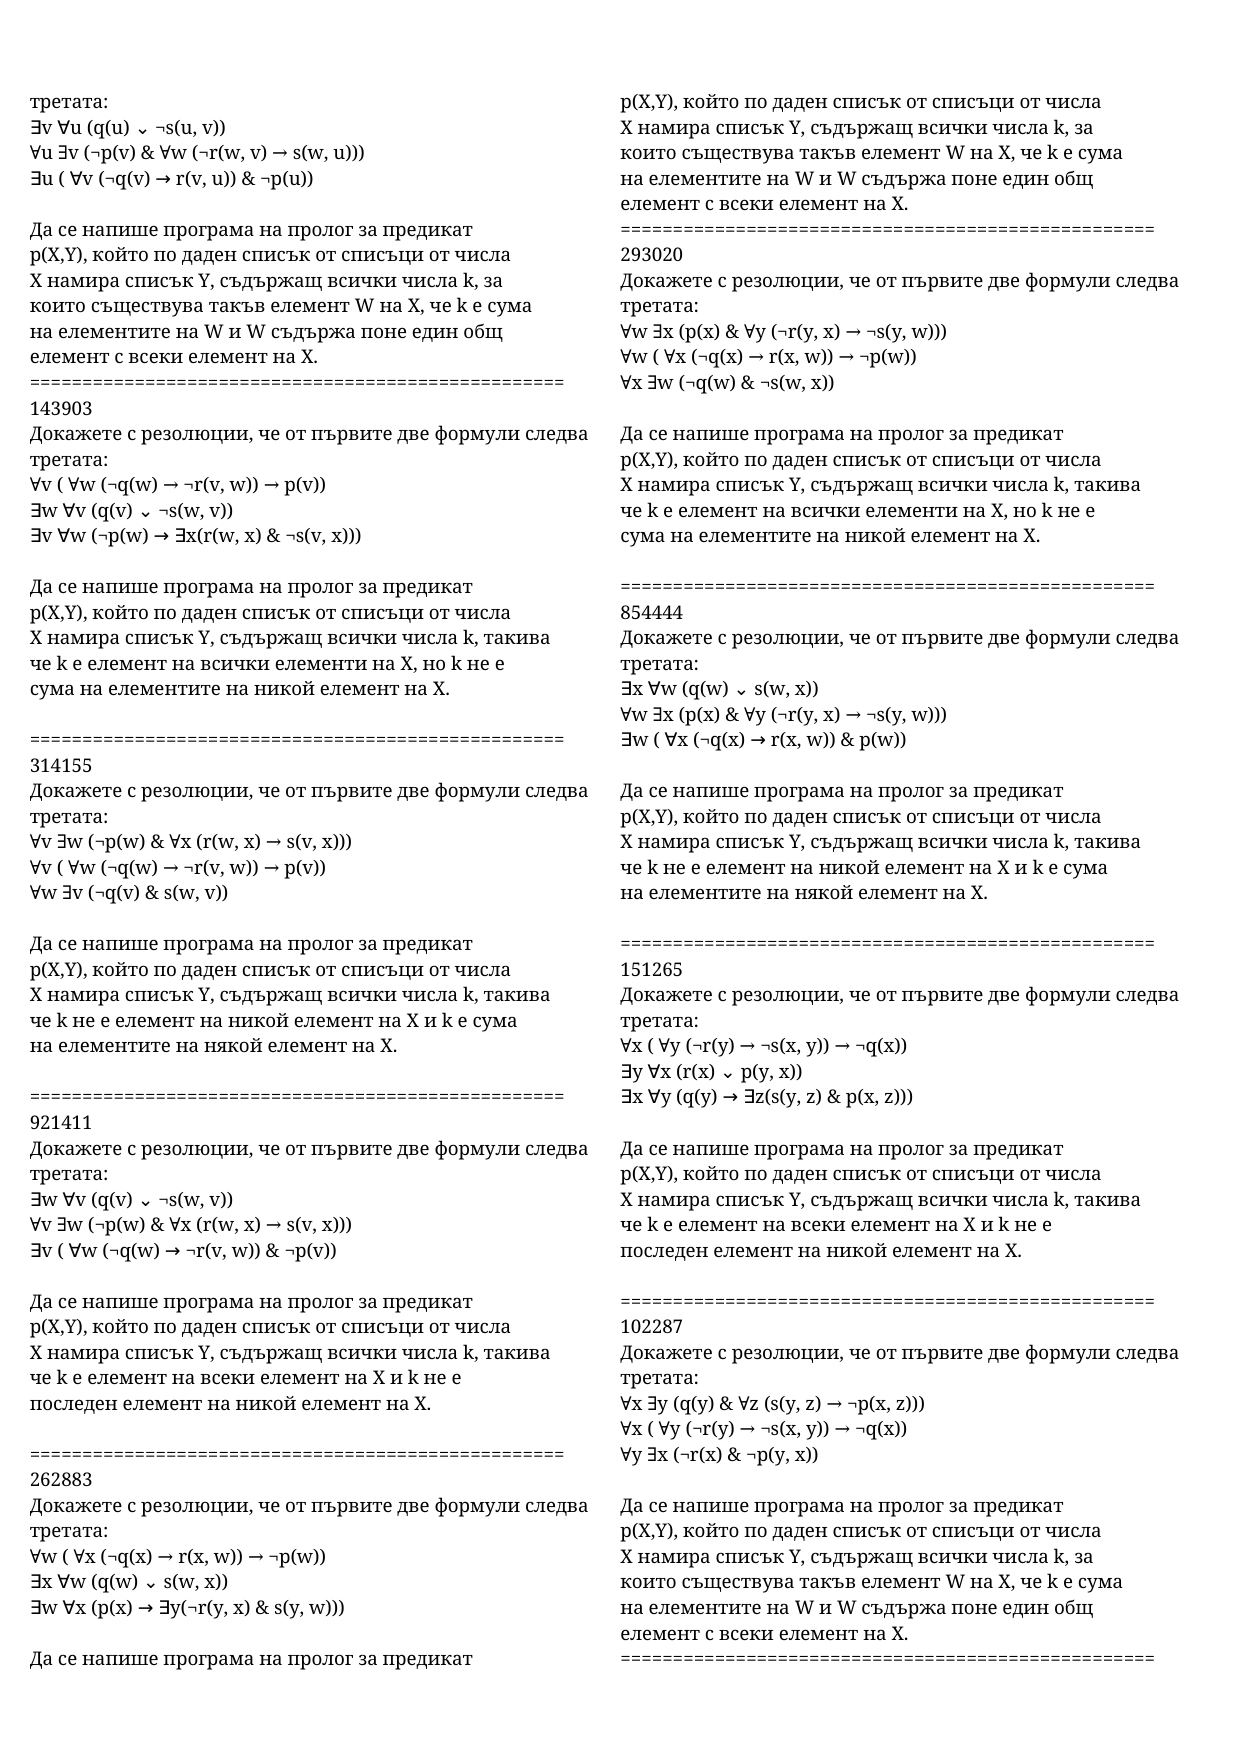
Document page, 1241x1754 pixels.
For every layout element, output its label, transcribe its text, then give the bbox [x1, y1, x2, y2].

text ∀w ∃x (p(x) & ∀y (¬r(y, x) → ¬s(y, w))) [620, 701, 1211, 727]
text Докажете с резолюции, че от първите две формули следва третата: [620, 1339, 1211, 1390]
text 102287 [620, 1313, 1211, 1339]
text ∀x ∃w (¬q(w) & ¬s(w, x)) [620, 369, 1211, 395]
text Докажете с резолюции, че от първите две формули следва третата: [29, 1135, 620, 1186]
text ∀v ( ∀w (¬q(w) → ¬r(v, w)) → p(v)) [29, 471, 620, 497]
text елемент с всеки елемент на X. [620, 191, 1211, 216]
text че k не е елемент на никой елемент на X и k е сума [29, 1007, 620, 1033]
text сума на елементите на никой елемент на X. [29, 676, 620, 701]
text на елементите на някой елемент на X. [29, 1033, 620, 1058]
text Докажете с резолюции, че от първите две формули следва третата: [29, 1492, 620, 1543]
text Да се напише програма на пролог за предикат [29, 1288, 620, 1313]
text Да се напише програма на пролог за предикат [29, 573, 620, 599]
text на елементите на W и W съдържа поне един общ [620, 165, 1211, 191]
text Докажете с резолюции, че от първите две формули следва третата: [620, 982, 1211, 1033]
text 314155 [29, 752, 620, 778]
text елемент с всеки елемент на X. [620, 1620, 1211, 1645]
text Докажете с резолюции, че от първите две формули следва третата: [29, 420, 620, 471]
text 143903 [29, 395, 620, 420]
text елемент с всеки елемент на X. [29, 344, 620, 369]
text ∃w ∀x (p(x) → ∃y(¬r(y, x) & s(y, w))) [29, 1594, 620, 1620]
text последен елемент на никой елемент на X. [29, 1390, 620, 1416]
text =================================================== [620, 1645, 1211, 1671]
text ∃x ∀w (q(w) ⌄ s(w, x)) [29, 1569, 620, 1594]
text на елементите на W и W съдържа поне един общ [29, 318, 620, 344]
text че k не е елемент на никой елемент на X и k е сума [620, 854, 1211, 880]
text p(X,Y), който по даден списък от списъци от числа [29, 1313, 620, 1339]
text че k е елемент на всеки елемент на X и k не е [620, 1211, 1211, 1237]
text p(X,Y), който по даден списък от списъци от числа [29, 599, 620, 624]
text X намира списък Y, съдържащ всички числа k, такива [29, 624, 620, 650]
text 151265 [620, 956, 1211, 982]
text p(X,Y), който по даден списък от списъци от числа [620, 803, 1211, 829]
text Докажете с резолюции, че от първите две формули следва третата: [620, 267, 1211, 318]
text X намира списък Y, съдържащ всички числа k, такива [29, 982, 620, 1007]
text третата: [29, 88, 620, 114]
text Да се напише програма на пролог за предикат [620, 1492, 1211, 1518]
text 854444 [620, 599, 1211, 624]
text Да се напише програма на пролог за предикат [620, 420, 1211, 446]
text Да се напише програма на пролог за предикат [620, 778, 1211, 803]
text 921411 [29, 1109, 620, 1135]
text Да се напише програма на пролог за предикат [29, 1645, 620, 1671]
text ∃v ( ∀w (¬q(w) → ¬r(v, w)) & ¬p(v)) [29, 1237, 620, 1262]
text ∀u ∃v (¬p(v) & ∀w (¬r(w, v) → s(w, u))) [29, 139, 620, 165]
text p(X,Y), който по даден списък от списъци от числа [620, 1518, 1211, 1543]
text ∀x ( ∀y (¬r(y) → ¬s(x, y)) → ¬q(x)) [620, 1033, 1211, 1058]
text p(X,Y), който по даден списък от списъци от числа [620, 88, 1211, 114]
text 293020 [620, 242, 1211, 267]
text ∀x ( ∀y (¬r(y) → ¬s(x, y)) → ¬q(x)) [620, 1416, 1211, 1441]
text ∃x ∀y (q(y) → ∃z(s(y, z) & p(x, z))) [620, 1084, 1211, 1109]
text ∃w ( ∀x (¬q(x) → r(x, w)) & p(w)) [620, 727, 1211, 752]
text =================================================== [29, 1441, 620, 1467]
text X намира списък Y, съдържащ всички числа k, за [620, 1543, 1211, 1569]
text =================================================== [620, 216, 1211, 242]
text ∃v ∀w (¬p(w) → ∃x(r(w, x) & ¬s(v, x))) [29, 522, 620, 548]
text ∀v ∃w (¬p(w) & ∀x (r(w, x) → s(v, x))) [29, 1211, 620, 1237]
text Докажете с резолюции, че от първите две формули следва третата: [620, 624, 1211, 676]
text X намира списък Y, съдържащ всички числа k, такива [29, 1339, 620, 1364]
text Докажете с резолюции, че от първите две формули следва третата: [29, 778, 620, 829]
text =================================================== [29, 1084, 620, 1109]
text X намира списък Y, съдържащ всички числа k, такива [620, 829, 1211, 854]
text =================================================== [620, 573, 1211, 599]
text X намира списък Y, съдържащ всички числа k, за [620, 114, 1211, 139]
text които съществува такъв елемент W на X, че k е сума [29, 293, 620, 318]
text p(X,Y), който по даден списък от списъци от числа [29, 956, 620, 982]
text ∀v ∃w (¬p(w) & ∀x (r(w, x) → s(v, x))) [29, 829, 620, 854]
text Да се напише програма на пролог за предикат [620, 1135, 1211, 1160]
text 262883 [29, 1467, 620, 1492]
text които съществува такъв елемент W на X, че k е сума [620, 139, 1211, 165]
text ∀w ∃v (¬q(v) & s(w, v)) [29, 880, 620, 905]
text ∃u ( ∀v (¬q(v) → r(v, u)) & ¬p(u)) [29, 165, 620, 191]
text ∃v ∀u (q(u) ⌄ ¬s(u, v)) [29, 114, 620, 139]
text Да се напише програма на пролог за предикат [29, 216, 620, 242]
text сума на елементите на никой елемент на X. [620, 522, 1211, 548]
text ∀v ( ∀w (¬q(w) → ¬r(v, w)) → p(v)) [29, 854, 620, 880]
text X намира списък Y, съдържащ всички числа k, такива [620, 471, 1211, 497]
text ∀x ∃y (q(y) & ∀z (s(y, z) → ¬p(x, z))) [620, 1390, 1211, 1416]
text p(X,Y), който по даден списък от списъци от числа [620, 446, 1211, 471]
text които съществува такъв елемент W на X, че k е сума [620, 1569, 1211, 1594]
text X намира списък Y, съдържащ всички числа k, такива [620, 1186, 1211, 1211]
text последен елемент на никой елемент на X. [620, 1237, 1211, 1262]
text че k е елемент на всеки елемент на X и k не е [29, 1364, 620, 1390]
text =================================================== [620, 931, 1211, 956]
text =================================================== [620, 1288, 1211, 1313]
text p(X,Y), който по даден списък от списъци от числа [620, 1160, 1211, 1186]
text ∀w ( ∀x (¬q(x) → r(x, w)) → ¬p(w)) [620, 344, 1211, 369]
text ∀w ∃x (p(x) & ∀y (¬r(y, x) → ¬s(y, w))) [620, 318, 1211, 344]
text Да се напише програма на пролог за предикат [29, 931, 620, 956]
text =================================================== [29, 369, 620, 395]
text =================================================== [29, 727, 620, 752]
text че k е елемент на всички елементи на X, но k не е [29, 650, 620, 676]
text ∃w ∀v (q(v) ⌄ ¬s(w, v)) [29, 497, 620, 522]
text ∃x ∀w (q(w) ⌄ s(w, x)) [620, 676, 1211, 701]
text X намира списък Y, съдържащ всички числа k, за [29, 267, 620, 293]
text на елементите на някой елемент на X. [620, 880, 1211, 905]
text ∃y ∀x (r(x) ⌄ p(y, x)) [620, 1058, 1211, 1084]
text ∀y ∃x (¬r(x) & ¬p(y, x)) [620, 1441, 1211, 1467]
text че k е елемент на всички елементи на X, но k не е [620, 497, 1211, 522]
text ∃w ∀v (q(v) ⌄ ¬s(w, v)) [29, 1186, 620, 1211]
text p(X,Y), който по даден списък от списъци от числа [29, 242, 620, 267]
text ∀w ( ∀x (¬q(x) → r(x, w)) → ¬p(w)) [29, 1543, 620, 1569]
text на елементите на W и W съдържа поне един общ [620, 1594, 1211, 1620]
